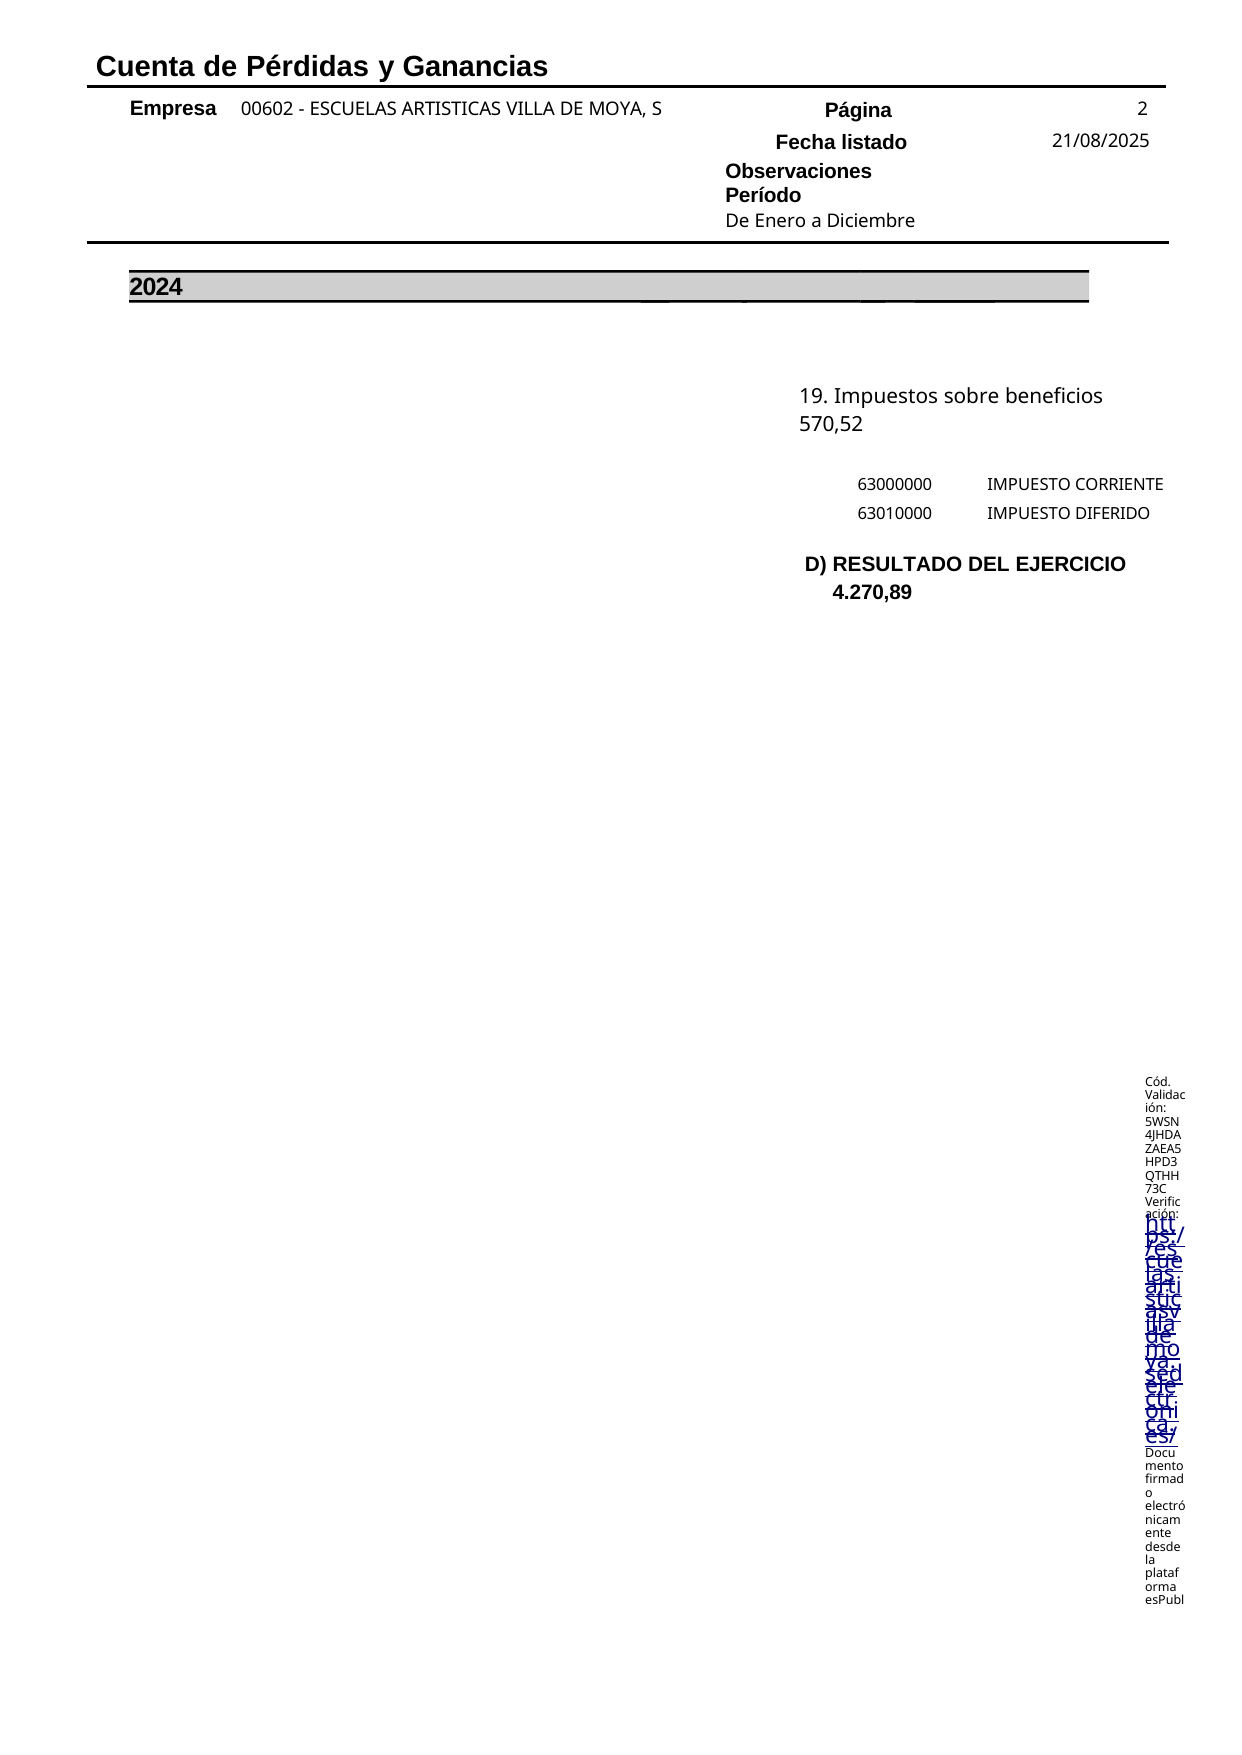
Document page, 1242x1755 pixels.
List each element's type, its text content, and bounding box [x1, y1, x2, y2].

table_header IMPUESTO CORRIENTE [959, 468, 1242, 499]
table_cell IMPUESTO DIFERIDO [959, 499, 1242, 530]
text Página 2 [824, 95, 1197, 122]
text 00602 - ESCUELAS ARTISTICAS VILLA DE MOYA, S [241, 96, 693, 121]
subtitle Empresa [129, 95, 218, 119]
list RESULTADO DEL EJERCICIO 4.270,89 [804, 551, 1197, 604]
text Verificación: https://escuelasartisticasvillademoya.sedelectronica.es/ [1145, 1196, 1186, 1446]
text Fecha listado 21/08/2025 [775, 127, 1197, 154]
text 19. Impuestos sobre beneficios 570,52 [799, 381, 1197, 438]
text Cód. Validación: 5WSN4JHDAZAEA5HPD3QTHH73C [1145, 1075, 1186, 1196]
table_header 63000000 [852, 468, 959, 499]
table_cell 63010000 [852, 499, 959, 530]
text Observaciones Período De Enero a Diciembre [725, 159, 1197, 234]
text Documento firmado electrónicamente desde la plataforma esPublico Gestiona | Página 7 de 19 [1145, 1446, 1186, 1604]
